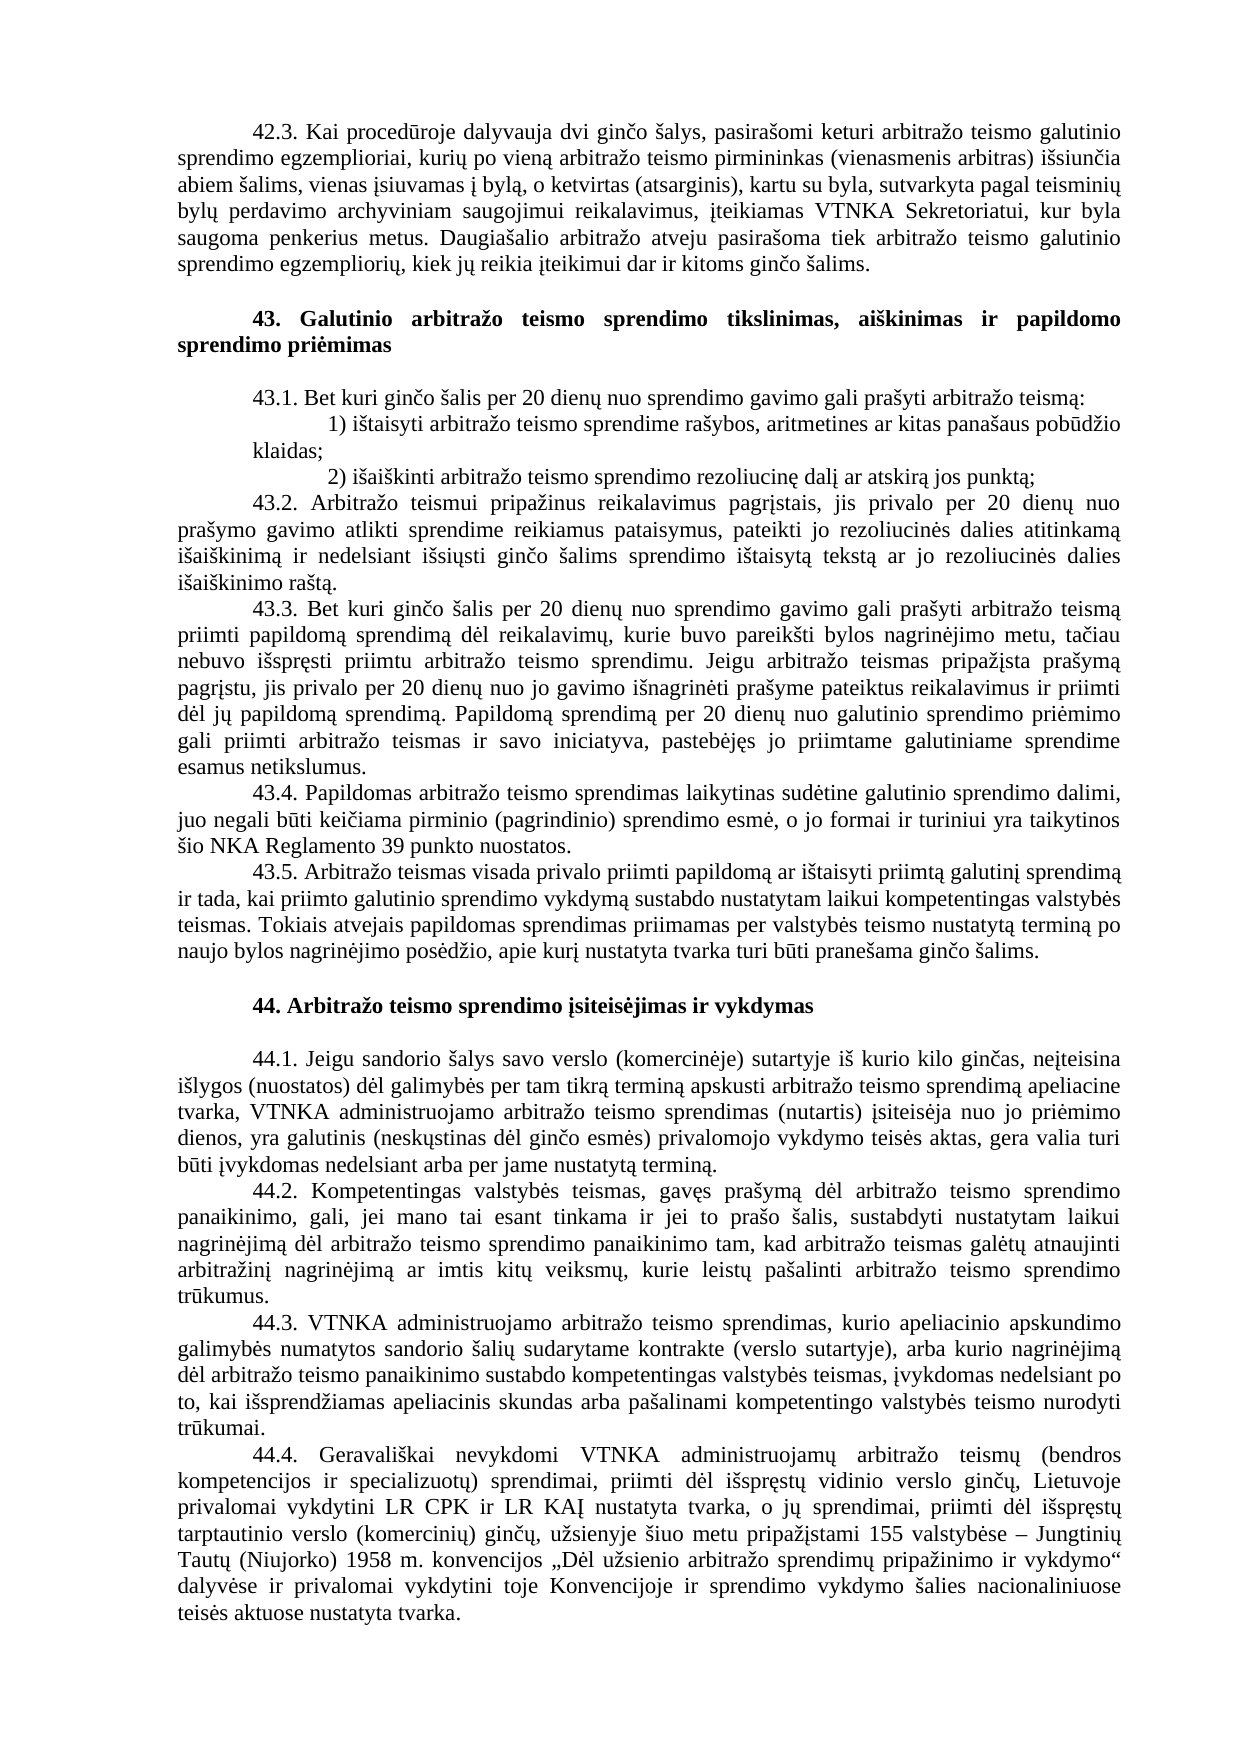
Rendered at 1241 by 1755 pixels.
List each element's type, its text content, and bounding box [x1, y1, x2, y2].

text 1) ištaisyti arbitražo teismo sprendime rašybos, aritmetines ar kitas panašaus pobūdžio klaidas; [252, 410, 1122, 463]
text 42.3. Kai procedūroje dalyvauja dvi ginčo šalys, pasirašomi keturi arbitražo teismo galutinio sprendimo egzemplioriai, kurių po vieną arbitražo teismo pirmininkas (vienasmenis arbitras) išsiunčia abiem šalims, vienas įsiuvamas į bylą, o ketvirtas (atsarginis), kartu su byla, sutvarkyta pagal teisminių bylų perdavimo archyviniam saugojimui reikalavimus, įteikiamas VTNKA Sekretoriatui, kur byla saugoma penkerius metus. Daugiašalio arbitražo atveju pasirašoma tiek arbitražo teismo galutinio sprendimo egzempliorių, kiek jų reikia įteikimui dar ir kitoms ginčo šalims. [177, 118, 1122, 276]
text 43.1. Bet kuri ginčo šalis per 20 dienų nuo sprendimo gavimo gali prašyti arbitražo teismą: [177, 384, 1122, 410]
text 43.4. Papildomas arbitražo teismo sprendimas laikytinas sudėtine galutinio sprendimo dalimi, juo negali būti keičiama pirminio (pagrindinio) sprendimo esmė, o jo formai ir turiniui yra taikytinos šio NKA Reglamento 39 punkto nuostatos. [177, 779, 1122, 858]
text 44.2. Kompetentingas valstybės teismas, gavęs prašymą dėl arbitražo teismo sprendimo panaikinimo, gali, jei mano tai esant tinkama ir jei to prašo šalis, sustabdyti nustatytam laikui nagrinėjimą dėl arbitražo teismo sprendimo panaikinimo tam, kad arbitražo teismas galėtų atnaujinti arbitražinį nagrinėjimą ar imtis kitų veiksmų, kurie leistų pašalinti arbitražo teismo sprendimo trūkumus. [177, 1177, 1122, 1309]
text 43.5. Arbitražo teismas visada privalo priimti papildomą ar ištaisyti priimtą galutinį sprendimą ir tada, kai priimto galutinio sprendimo vykdymą sustabdo nustatytam laikui kompetentingas valstybės teismas. Tokiais atvejais papildomas sprendimas priimamas per valstybės teismo nustatytą terminą po naujo bylos nagrinėjimo posėdžio, apie kurį nustatyta tvarka turi būti pranešama ginčo šalims. [177, 858, 1122, 964]
text 44.1. Jeigu sandorio šalys savo verslo (komercinėje) sutartyje iš kurio kilo ginčas, neįteisina išlygos (nuostatos) dėl galimybės per tam tikrą terminą apskusti arbitražo teismo sprendimą apeliacine tvarka, VTNKA administruojamo arbitražo teismo sprendimas (nutartis) įsiteisėja nuo jo priėmimo dienos, yra galutinis (neskųstinas dėl ginčo esmės) privalomojo vykdymo teisės aktas, gera valia turi būti įvykdomas nedelsiant arba per jame nustatytą terminą. [177, 1045, 1122, 1177]
text 2) išaiškinti arbitražo teismo sprendimo rezoliucinę dalį ar atskirą jos punktą; [252, 463, 1122, 489]
text 43. Galutinio arbitražo teismo sprendimo tikslinimas, aiškinimas ir papildomo sprendimo priėmimas [177, 305, 1122, 358]
text 44.3. VTNKA administruojamo arbitražo teismo sprendimas, kurio apeliacinio apskundimo galimybės numatytos sandorio šalių sudarytame kontrakte (verslo sutartyje), arba kurio nagrinėjimą dėl arbitražo teismo panaikinimo sustabdo kompetentingas valstybės teismas, įvykdomas nedelsiant po to, kai išsprendžiamas apeliacinis skundas arba pašalinami kompetentingo valstybės teismo nurodyti trūkumai. [177, 1309, 1122, 1441]
text 44.4. Geravališkai nevykdomi VTNKA administruojamų arbitražo teismų (bendros kompetencijos ir specializuotų) sprendimai, priimti dėl išspręstų vidinio verslo ginčų, Lietuvoje privalomai vykdytini LR CPK ir LR KAĮ nustatyta tvarka, o jų sprendimai, priimti dėl išspręstų tarptautinio verslo (komercinių) ginčų, užsienyje šiuo metu pripažįstami 155 valstybėse – Jungtinių Tautų (Niujorko) 1958 m. konvencijos „Dėl užsienio arbitražo sprendimų pripažinimo ir vykdymo“ dalyvėse ir privalomai vykdytini toje Konvencijoje ir sprendimo vykdymo šalies nacionaliniuose teisės aktuose nustatyta tvarka. [177, 1441, 1122, 1625]
text 44. Arbitražo teismo sprendimo įsiteisėjimas ir vykdymas [177, 993, 1122, 1019]
text 43.2. Arbitražo teismui pripažinus reikalavimus pagrįstais, jis privalo per 20 dienų nuo prašymo gavimo atlikti sprendime reikiamus pataisymus, pateikti jo rezoliucinės dalies atitinkamą išaiškinimą ir nedelsiant išsiųsti ginčo šalims sprendimo ištaisytą tekstą ar jo rezoliucinės dalies išaiškinimo raštą. [177, 489, 1122, 595]
text 43.3. Bet kuri ginčo šalis per 20 dienų nuo sprendimo gavimo gali prašyti arbitražo teismą priimti papildomą sprendimą dėl reikalavimų, kurie buvo pareikšti bylos nagrinėjimo metu, tačiau nebuvo išspręsti priimtu arbitražo teismo sprendimu. Jeigu arbitražo teismas pripažįsta prašymą pagrįstu, jis privalo per 20 dienų nuo jo gavimo išnagrinėti prašyme pateiktus reikalavimus ir priimti dėl jų papildomą sprendimą. Papildomą sprendimą per 20 dienų nuo galutinio sprendimo priėmimo gali priimti arbitražo teismas ir savo iniciatyva, pastebėjęs jo priimtame galutiniame sprendime esamus netikslumus. [177, 595, 1122, 779]
